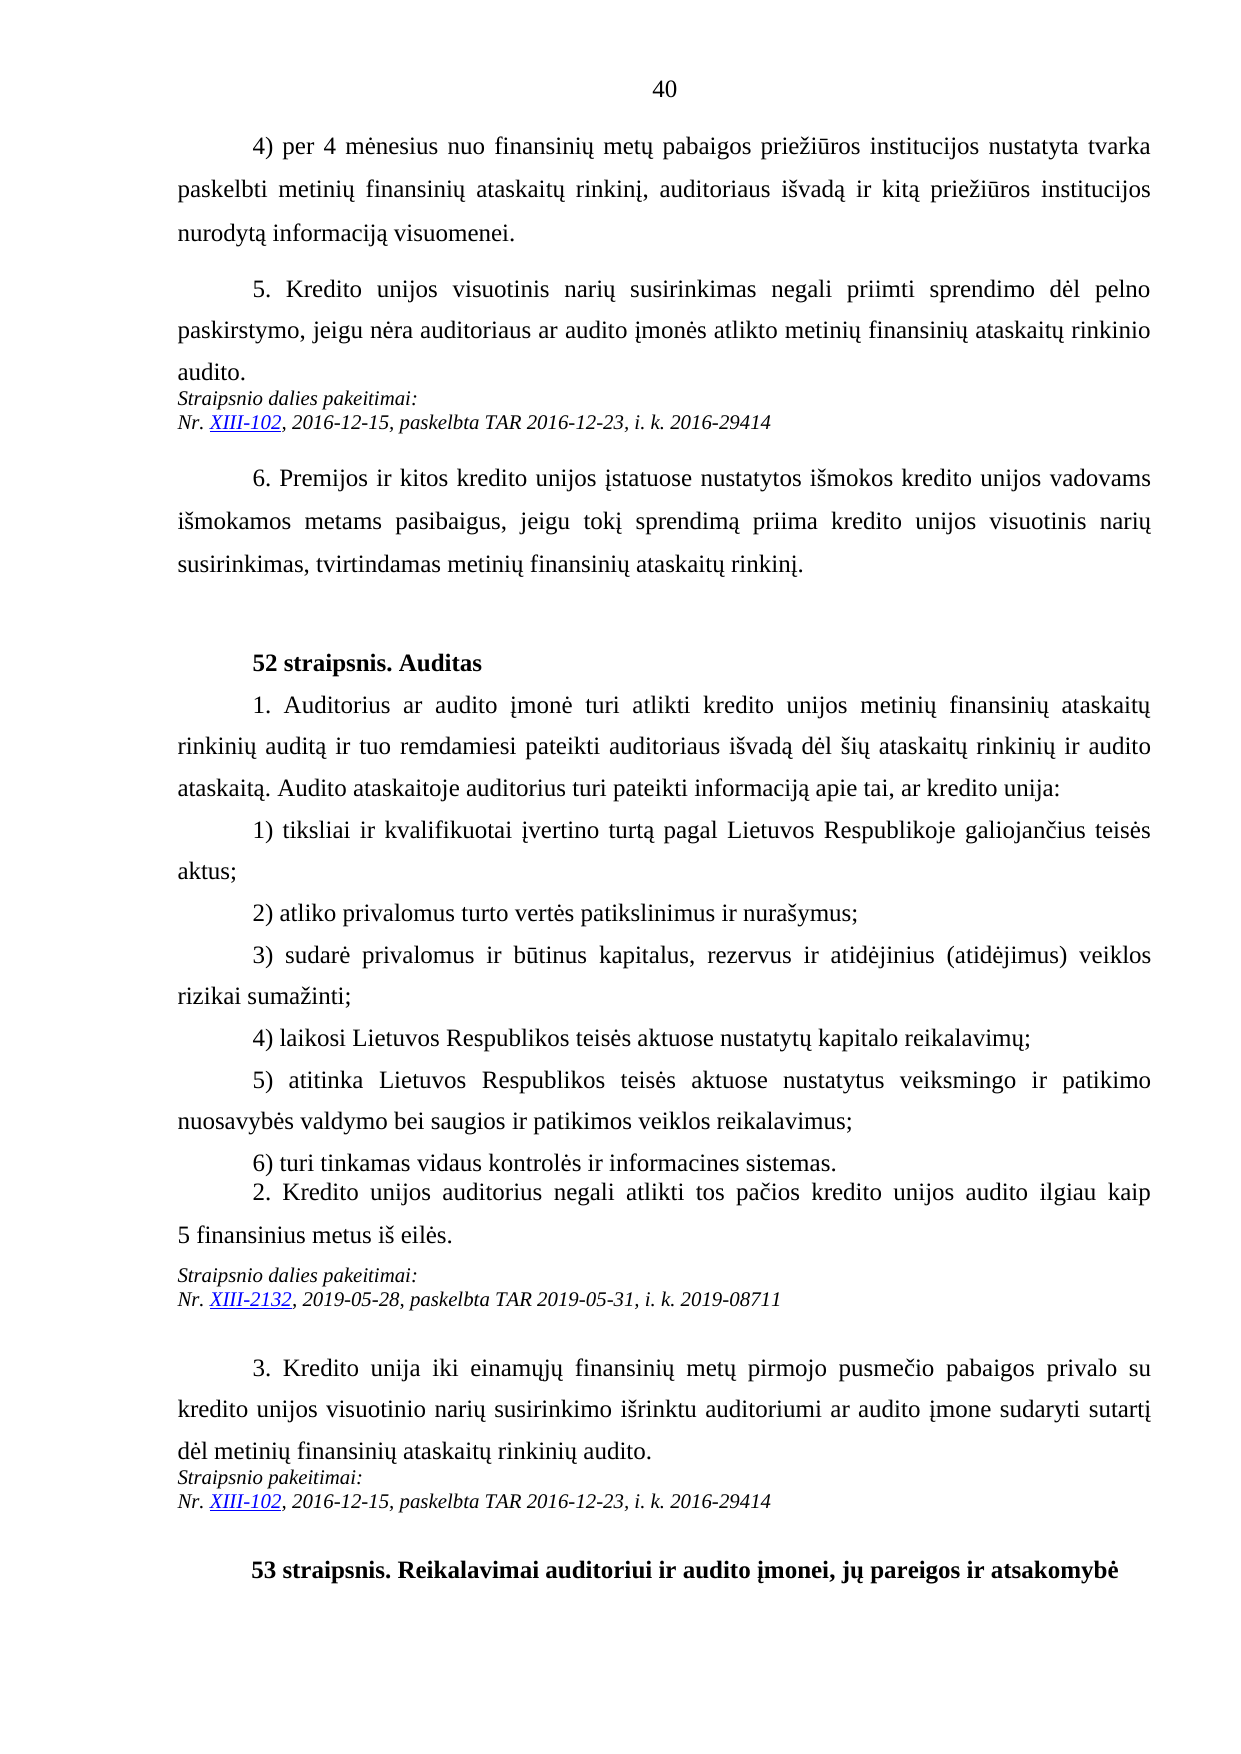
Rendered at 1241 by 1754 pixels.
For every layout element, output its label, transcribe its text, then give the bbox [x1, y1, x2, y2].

text Nr. XIII-102, 2016-12-15, paskelbta TAR 2016-12-23, i. k. 2016-29414 [177, 1489, 1152, 1513]
text 52 straipsnis. Auditas [177, 635, 1152, 677]
text 2. Kredito unijos auditorius negali atlikti tos pačios kredito unijos audito ilgiau kaip 5 finansinius metus iš eilės. [177, 1177, 1152, 1249]
text 5) atitinka Lietuvos Respublikos teisės aktuose nustatytus veiksmingo ir patikimo nuosavybės valdymo bei saugios ir patikimos veiklos reikalavimus; [177, 1052, 1152, 1135]
text 6) turi tinkamas vidaus kontrolės ir informacines sistemas. [177, 1135, 1152, 1177]
text 4) per 4 mėnesius nuo finansinių metų pabaigos priežiūros institucijos nustatyta tvarka paskelbti metinių finansinių ataskaitų rinkinį, auditoriaus išvadą ir kitą priežiūros institucijos nurodytą informaciją visuomenei. [177, 131, 1152, 246]
text 2) atliko privalomus turto vertės patikslinimus ir nurašymus; [177, 885, 1152, 927]
text 4) laikosi Lietuvos Respublikos teisės aktuose nustatytų kapitalo reikalavimų; [177, 1010, 1152, 1052]
text 1) tiksliai ir kvalifikuotai įvertino turtą pagal Lietuvos Respublikoje galiojančius teisės aktus; [177, 802, 1152, 885]
text Straipsnio dalies pakeitimai: [177, 386, 1152, 410]
text Nr. XIII-2132, 2019-05-28, paskelbta TAR 2019-05-31, i. k. 2019-08711 [177, 1287, 1152, 1311]
text 3. Kredito unija iki einamųjų finansinių metų pirmojo pusmečio pabaigos privalo su kredito unijos visuotinio narių susirinkimo išrinktu auditoriumi ar audito įmone sudaryti sutartį dėl metinių finansinių ataskaitų rinkinių audito. [177, 1340, 1152, 1465]
text 6. Premijos ir kitos kredito unijos įstatuose nustatytos išmokos kredito unijos vadovams išmokamos metams pasibaigus, jeigu tokį sprendimą priima kredito unijos visuotinis narių susirinkimas, tvirtindamas metinių finansinių ataskaitų rinkinį. [177, 463, 1152, 578]
text 5. Kredito unijos visuotinis narių susirinkimas negali priimti sprendimo dėl pelno paskirstymo, jeigu nėra auditoriaus ar audito įmonės atlikto metinių finansinių ataskaitų rinkinio audito. [177, 261, 1152, 386]
text 3) sudarė privalomus ir būtinus kapitalus, rezervus ir atidėjinius (atidėjimus) veiklos rizikai sumažinti; [177, 927, 1152, 1010]
text Nr. XIII-102, 2016-12-15, paskelbta TAR 2016-12-23, i. k. 2016-29414 [177, 410, 1152, 434]
text 1. Auditorius ar audito įmonė turi atlikti kredito unijos metinių finansinių ataskaitų rinkinių auditą ir tuo remdamiesi pateikti auditoriaus išvadą dėl šių ataskaitų rinkinių ir audito ataskaitą. Audito ataskaitoje auditorius turi pateikti informaciją apie tai, ar kredito unija: [177, 677, 1152, 802]
text Straipsnio dalies pakeitimai: [177, 1263, 1152, 1287]
text 53 straipsnis. Reikalavimai auditoriui ir audito įmonei, jų pareigos ir atsakomybė [251, 1542, 1152, 1583]
text Straipsnio pakeitimai: [177, 1465, 1152, 1489]
